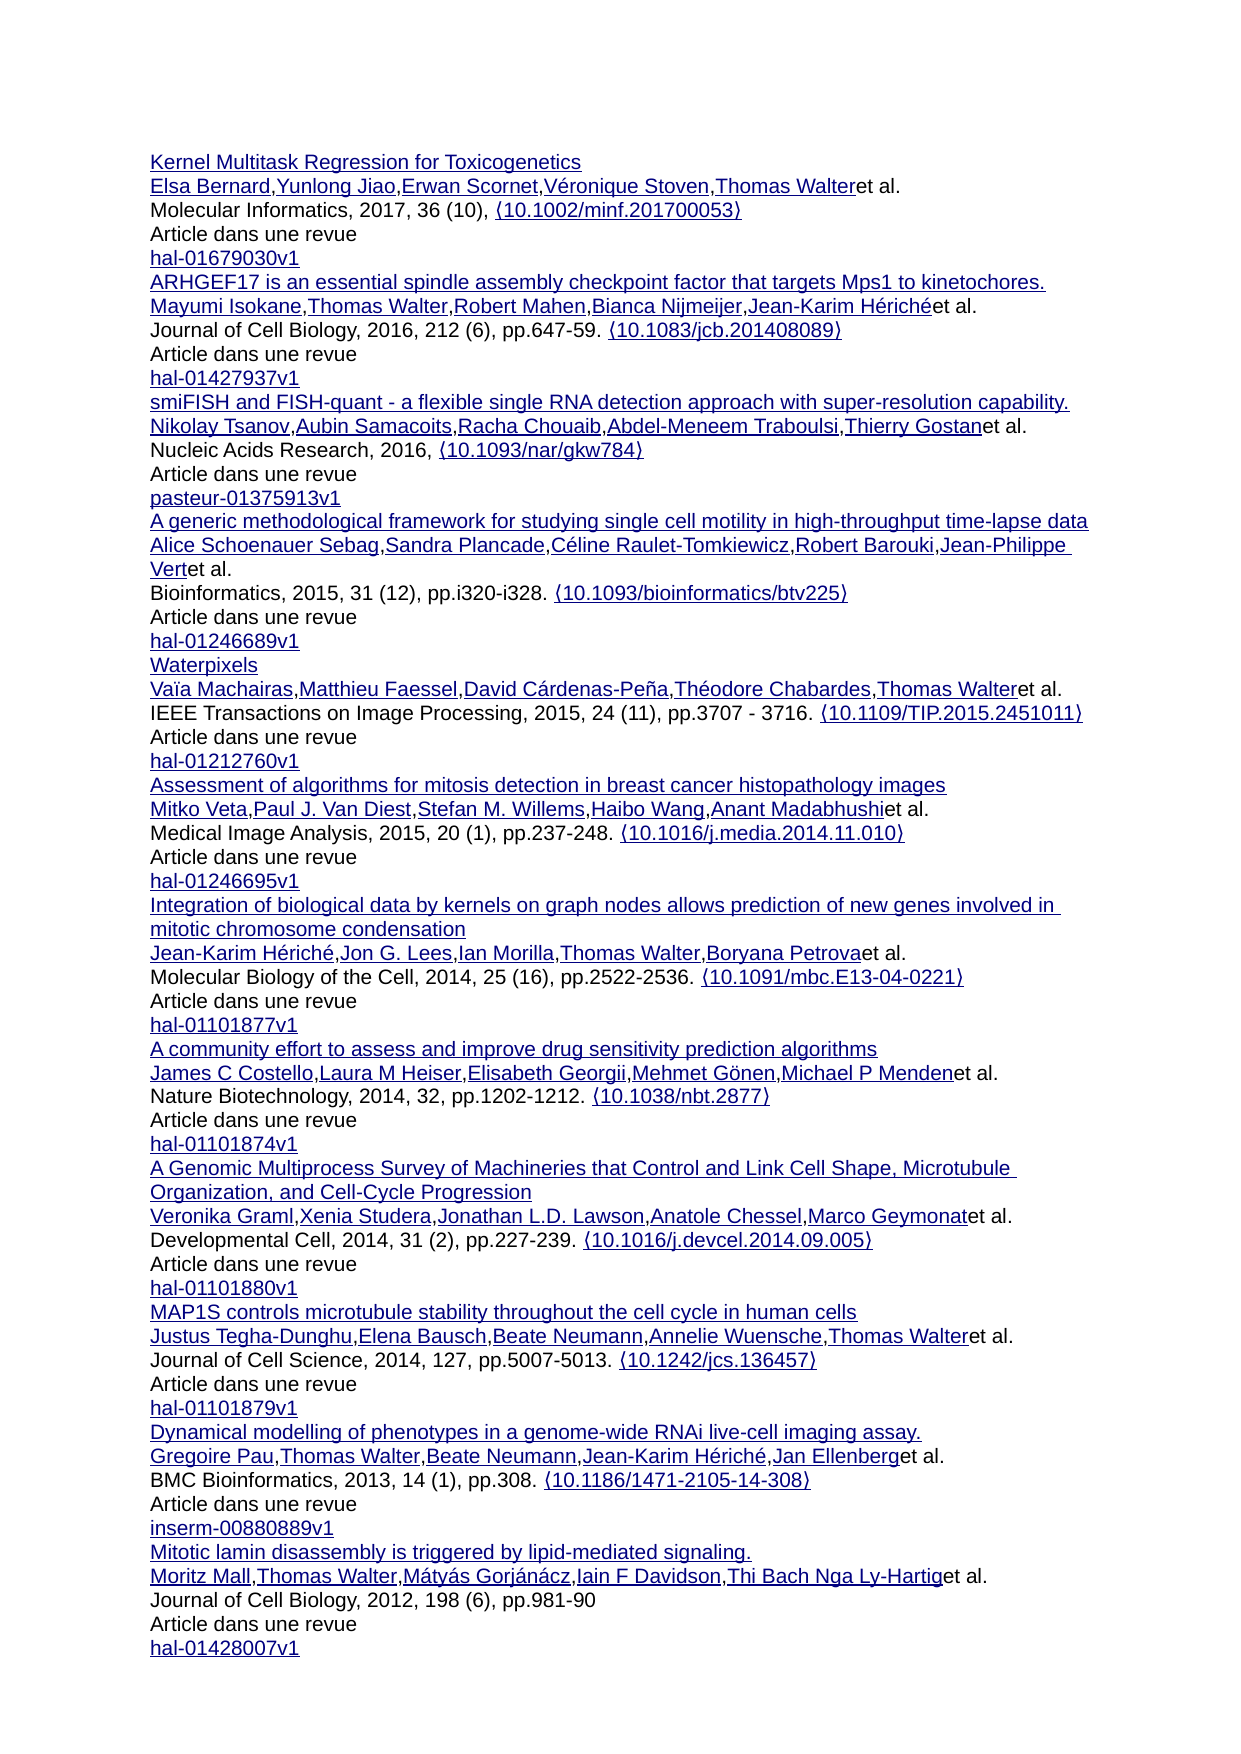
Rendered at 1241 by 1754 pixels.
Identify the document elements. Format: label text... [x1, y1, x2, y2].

table_cell smiFISH and FISH-quant - a flexible single RNA detection approach with super-resolution capability. Nikolay Tsanov,Aubin Samacoits,Racha Chouaib,Abdel-Meneem Traboulsi,Thierry Gostanet al. Nucleic Acids Research, 2016, ⟨10.1093/nar/gkw784⟩ Article dans une revue pasteur-01375913v1 [150, 390, 1090, 509]
table_cell Assessment of algorithms for mitosis detection in breast cancer histopathology images Mitko Veta,Paul J. Van Diest,Stefan M. Willems,Haibo Wang,Anant Madabhushiet al. Medical Image Analysis, 2015, 20 (1), pp.237-248. ⟨10.1016/j.media.2014.11.010⟩ Article dans une revue hal-01246695v1 [150, 773, 1090, 893]
table_cell A Genomic Multiprocess Survey of Machineries that Control and Link Cell Shape, Microtubule Organization, and Cell-Cycle Progression Veronika Graml,Xenia Studera,Jonathan L.D. Lawson,Anatole Chessel,Marco Geymonatet al. Developmental Cell, 2014, 31 (2), pp.227-239. ⟨10.1016/j.devcel.2014.09.005⟩ Article dans une revue hal-01101880v1 [150, 1156, 1090, 1300]
table_cell Mitotic lamin disassembly is triggered by lipid-mediated signaling. Moritz Mall,Thomas Walter,Mátyás Gorjánácz,Iain F Davidson,Thi Bach Nga Ly-Hartiget al. Journal of Cell Biology, 2012, 198 (6), pp.981-90 Article dans une revue hal-01428007v1 [150, 1540, 1090, 1659]
table_cell MAP1S controls microtubule stability throughout the cell cycle in human cells Justus Tegha-Dunghu,Elena Bausch,Beate Neumann,Annelie Wuensche,Thomas Walteret al. Journal of Cell Science, 2014, 127, pp.5007-5013. ⟨10.1242/jcs.136457⟩ Article dans une revue hal-01101879v1 [150, 1300, 1090, 1420]
table_cell Dynamical modelling of phenotypes in a genome-wide RNAi live-cell imaging assay. Gregoire Pau,Thomas Walter,Beate Neumann,Jean-Karim Hériché,Jan Ellenberget al. BMC Bioinformatics, 2013, 14 (1), pp.308. ⟨10.1186/1471-2105-14-308⟩ Article dans une revue inserm-00880889v1 [150, 1420, 1090, 1539]
table_cell ARHGEF17 is an essential spindle assembly checkpoint factor that targets Mps1 to kinetochores. Mayumi Isokane,Thomas Walter,Robert Mahen,Bianca Nijmeijer,Jean-Karim Hérichéet al. Journal of Cell Biology, 2016, 212 (6), pp.647-59. ⟨10.1083/jcb.201408089⟩ Article dans une revue hal-01427937v1 [150, 270, 1090, 389]
table_cell Integration of biological data by kernels on graph nodes allows prediction of new genes involved in mitotic chromosome condensation Jean-Karim Hériché,Jon G. Lees,Ian Morilla,Thomas Walter,Boryana Petrovaet al. Molecular Biology of the Cell, 2014, 25 (16), pp.2522-2536. ⟨10.1091/mbc.E13-04-0221⟩ Article dans une revue hal-01101877v1 [150, 893, 1090, 1036]
table_cell A generic methodological framework for studying single cell motility in high-throughput time-lapse data Alice Schoenauer Sebag,Sandra Plancade,Céline Raulet-Tomkiewicz,Robert Barouki,Jean-Philippe Vertet al. Bioinformatics, 2015, 31 (12), pp.i320-i328. ⟨10.1093/bioinformatics/btv225⟩ Article dans une revue hal-01246689v1 [150, 509, 1090, 653]
table_cell Waterpixels Vaïa Machairas,Matthieu Faessel,David Cárdenas-Peña,Théodore Chabardes,Thomas Walteret al. IEEE Transactions on Image Processing, 2015, 24 (11), pp.3707 - 3716. ⟨10.1109/TIP.2015.2451011⟩ Article dans une revue hal-01212760v1 [150, 653, 1090, 773]
table_cell Kernel Multitask Regression for Toxicogenetics Elsa Bernard,Yunlong Jiao,Erwan Scornet,Véronique Stoven,Thomas Walteret al. Molecular Informatics, 2017, 36 (10), ⟨10.1002/minf.201700053⟩ Article dans une revue hal-01679030v1 [150, 150, 1090, 270]
table_cell A community effort to assess and improve drug sensitivity prediction algorithms James C Costello,Laura M Heiser,Elisabeth Georgii,Mehmet Gönen,Michael P Mendenet al. Nature Biotechnology, 2014, 32, pp.1202-1212. ⟨10.1038/nbt.2877⟩ Article dans une revue hal-01101874v1 [150, 1036, 1090, 1156]
